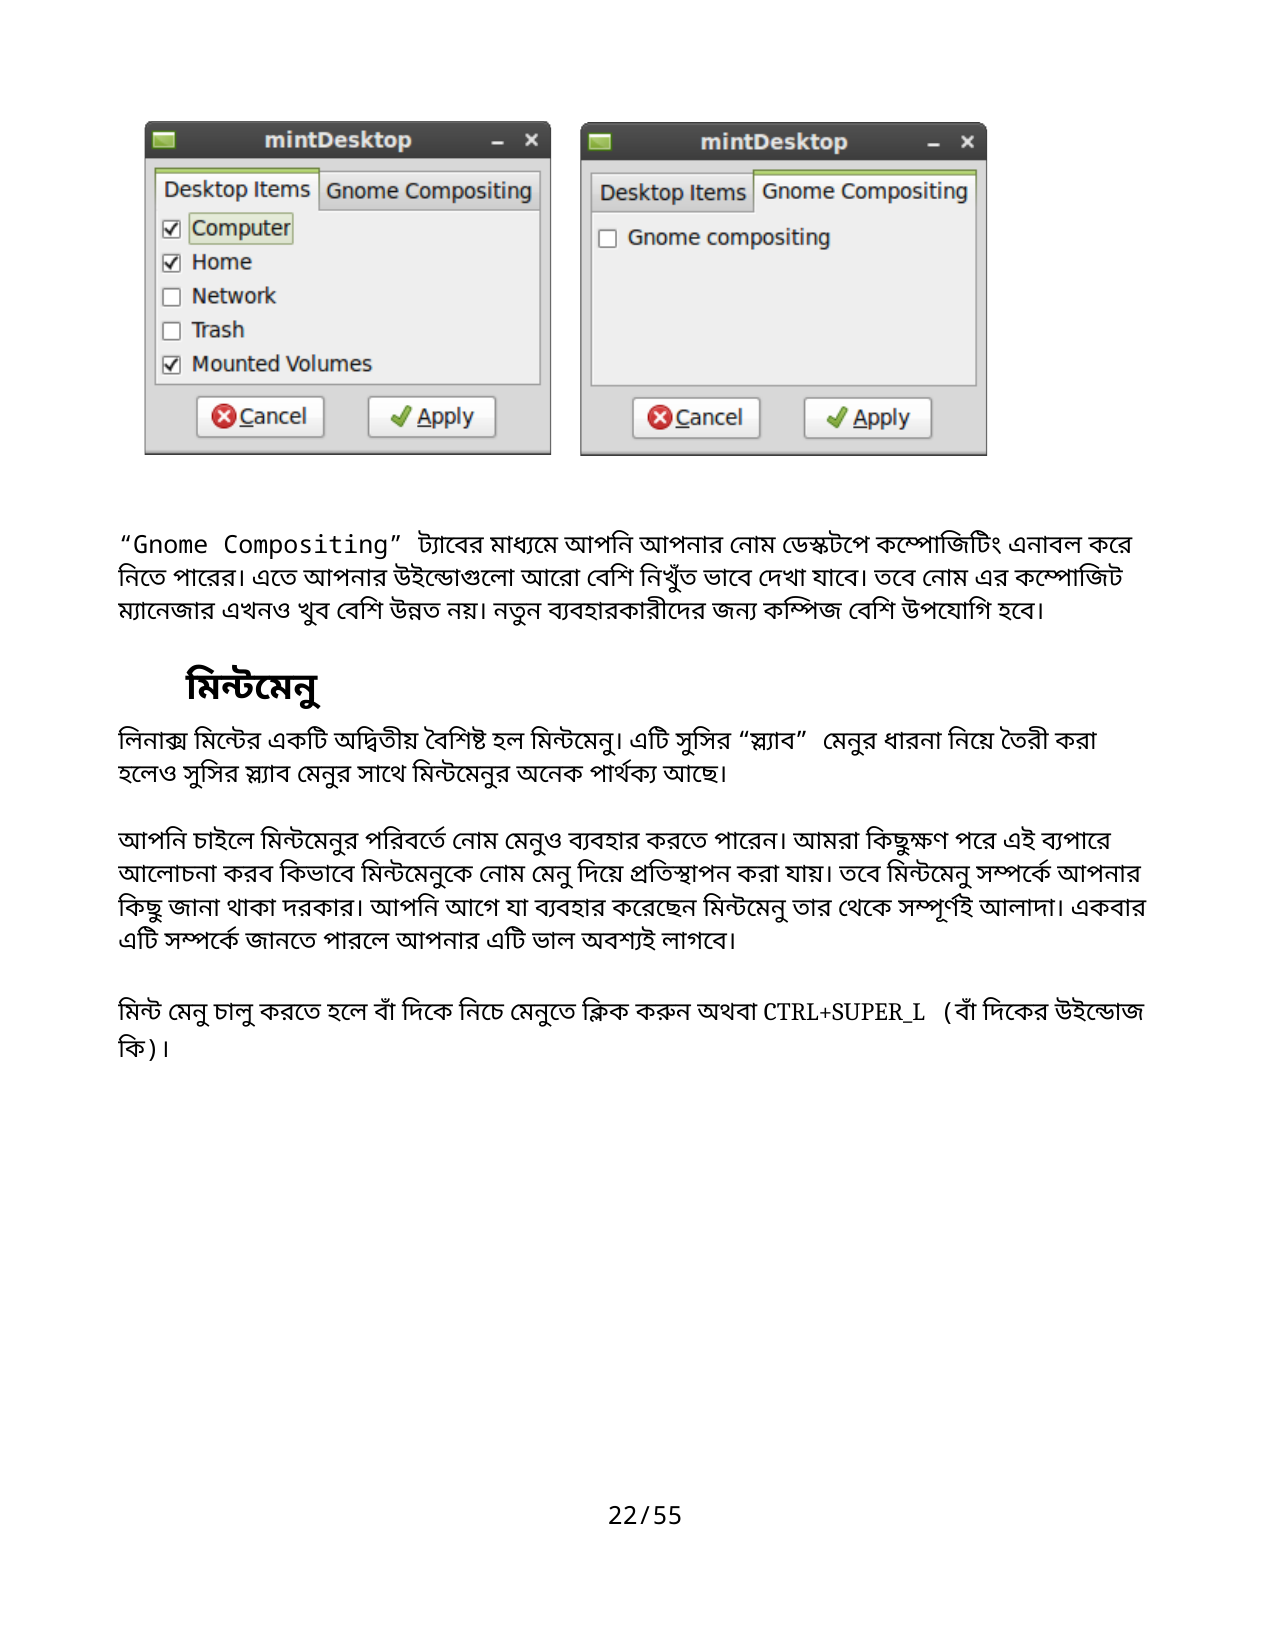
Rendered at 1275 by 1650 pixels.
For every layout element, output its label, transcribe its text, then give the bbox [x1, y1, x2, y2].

text আপনি চাইলে মিন্টমেনুর পরিবর্তে নোম মেনুও ব্যবহার করতে পারেন। আমরা কিছুক্ষণ পরে এই ব্যপারে আলোচনা করব কিভাবে মিন্টমেনুকে নোম মেনু দিয়ে প্রতিস্থাপন করা যায়। তবে মিন্টমেনু সম্পর্কে আপনার কিছু জানা থাকা দরকার। আপনি আগে যা ব্যবহার করেছেন মিন্টমেনু তার থেকে সম্পূর্ণই আলাদা। একবার এটি সম্পর্কে জানতে পারলে আপনার এটি ভাল অবশ্যই লাগবে। [118, 827, 1157, 959]
subtitle মিন্টমেনু [118, 659, 1157, 710]
text মিন্ট মেনু চালু করতে হলে বাঁ দিকে নিচে মেনুতে ক্লিক করুন অথবা CTRL+SUPER_L (বাঁ দিকের উইন্ডোজ কি)। [118, 993, 1157, 1067]
text “Gnome Compositing” ট্যাবের মাধ্যমে আপনি আপনার নোম ডেস্কটপে কম্পোজিটিং এনাবল করে নিতে পারের। এতে আপনার উইন্ডোগুলো আরো বেশি নিখুঁত ভাবে দেখা যাবে। তবে নোম এর কম্পোজিট ম্যানেজার এখনও খুব বেশি উন্নত নয়। নতুন ব্যবহারকারীদের জন্য কম্পিজ বেশি উপযোগি হবে। [118, 527, 1157, 630]
text লিনাক্স মিন্টের একটি অদ্বিতীয় বৈশিষ্ট হল মিন্টমেনু। এটি সুসির “স্ল্যাব” মেনুর ধারনা নিয়ে তৈরী করা হলেও সুসির স্ল্যাব মেনুর সাথে মিন্টমেনুর অনেক পার্থক্য আছে। [118, 723, 1157, 793]
picture [580, 122, 988, 456]
picture [144, 121, 552, 455]
